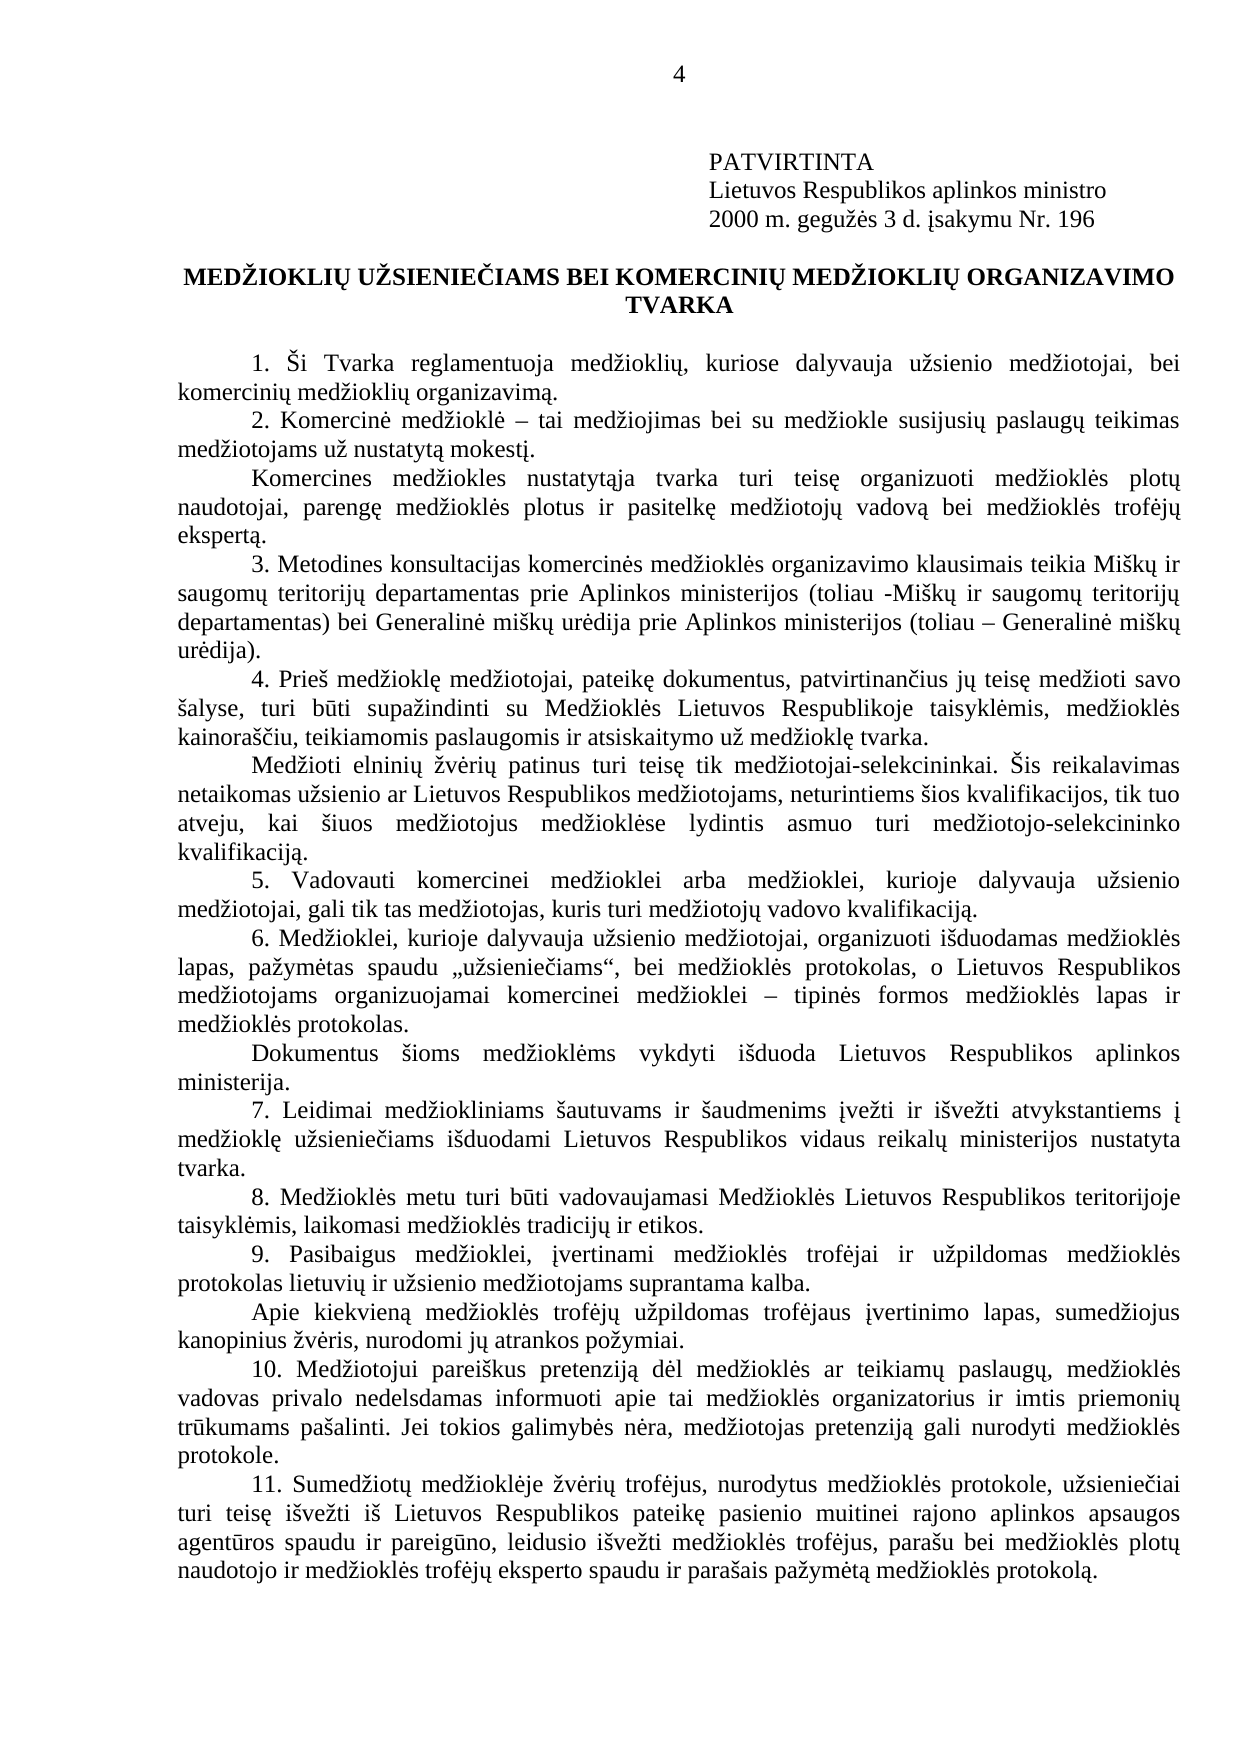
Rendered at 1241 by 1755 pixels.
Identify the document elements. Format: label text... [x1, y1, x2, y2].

text PATVIRTINTA [177, 147, 1181, 176]
text 6. Medžioklei, kurioje dalyvauja užsienio medžiotojai, organizuoti išduodamas medžioklės lapas, pažymėtas spaudu „užsieniečiams“, bei medžioklės protokolas, o Lietuvos Respublikos medžiotojams organizuojamai komercinei medžioklei – tipinės formos medžioklės lapas ir medžioklės protokolas. [177, 923, 1181, 1038]
text 2. Komercinė medžioklė – tai medžiojimas bei su medžiokle susijusių paslaugų teikimas medžiotojams už nustatytą mokestį. [177, 406, 1181, 463]
text 10. Medžiotojui pareiškus pretenziją dėl medžioklės ar teikiamų paslaugų, medžioklės vadovas privalo nedelsdamas informuoti apie tai medžioklės organizatorius ir imtis priemonių trūkumams pašalinti. Jei tokios galimybės nėra, medžiotojas pretenziją gali nurodyti medžioklės protokole. [177, 1354, 1181, 1469]
text 3. Metodines konsultacijas komercinės medžioklės organizavimo klausimais teikia Miškų ir saugomų teritorijų departamentas prie Aplinkos ministerijos (toliau -Miškų ir saugomų teritorijų departamentas) bei Generalinė miškų urėdija prie Aplinkos ministerijos (toliau – Generalinė miškų urėdija). [177, 549, 1181, 664]
text Dokumentus šioms medžioklėms vykdyti išduoda Lietuvos Respublikos aplinkos ministerija. [177, 1038, 1181, 1096]
text 2000 m. gegužės 3 d. įsakymu Nr. 196 [177, 204, 1181, 233]
text 11. Sumedžiotų medžioklėje žvėrių trofėjus, nurodytus medžioklės protokole, užsieniečiai turi teisę išvežti iš Lietuvos Respublikos pateikę pasienio muitinei rajono aplinkos apsaugos agentūros spaudu ir pareigūno, leidusio išvežti medžioklės trofėjus, parašu bei medžioklės plotų naudotojo ir medžioklės trofėjų eksperto spaudu ir parašais pažymėtą medžioklės protokolą. [177, 1469, 1181, 1584]
text 5. Vadovauti komercinei medžioklei arba medžioklei, kurioje dalyvauja užsienio medžiotojai, gali tik tas medžiotojas, kuris turi medžiotojų vadovo kvalifikaciją. [177, 866, 1181, 923]
text 8. Medžioklės metu turi būti vadovaujamasi Medžioklės Lietuvos Respublikos teritorijoje taisyklėmis, laikomasi medžioklės tradicijų ir etikos. [177, 1182, 1181, 1239]
text Lietuvos Respublikos aplinkos ministro [177, 176, 1181, 204]
text 7. Leidimai medžiokliniams šautuvams ir šaudmenims įvežti ir išvežti atvykstantiems į medžioklę užsieniečiams išduodami Lietuvos Respublikos vidaus reikalų ministerijos nustatyta tvarka. [177, 1096, 1181, 1182]
text MEDŽIOKLIŲ UŽSIENIEČIAMS BEI KOMERCINIŲ MEDŽIOKLIŲ ORGANIZAVIMO TVARKA [177, 262, 1181, 319]
text 9. Pasibaigus medžioklei, įvertinami medžioklės trofėjai ir užpildomas medžioklės protokolas lietuvių ir užsienio medžiotojams suprantama kalba. [177, 1239, 1181, 1297]
text Komercines medžiokles nustatytąja tvarka turi teisę organizuoti medžioklės plotų naudotojai, parengę medžioklės plotus ir pasitelkę medžiotojų vadovą bei medžioklės trofėjų ekspertą. [177, 463, 1181, 549]
text 4. Prieš medžioklę medžiotojai, pateikę dokumentus, patvirtinančius jų teisę medžioti savo šalyse, turi būti supažindinti su Medžioklės Lietuvos Respublikoje taisyklėmis, medžioklės kainoraščiu, teikiamomis paslaugomis ir atsiskaitymo už medžioklę tvarka. [177, 664, 1181, 751]
text Apie kiekvieną medžioklės trofėjų užpildomas trofėjaus įvertinimo lapas, sumedžiojus kanopinius žvėris, nurodomi jų atrankos požymiai. [177, 1297, 1181, 1354]
text Medžioti elninių žvėrių patinus turi teisę tik medžiotojai-selekcininkai. Šis reikalavimas netaikomas užsienio ar Lietuvos Respublikos medžiotojams, neturintiems šios kvalifikacijos, tik tuo atveju, kai šiuos medžiotojus medžioklėse lydintis asmuo turi medžiotojo-selekcininko kvalifikaciją. [177, 751, 1181, 866]
text 1. Ši Tvarka reglamentuoja medžioklių, kuriose dalyvauja užsienio medžiotojai, bei komercinių medžioklių organizavimą. [177, 348, 1181, 406]
